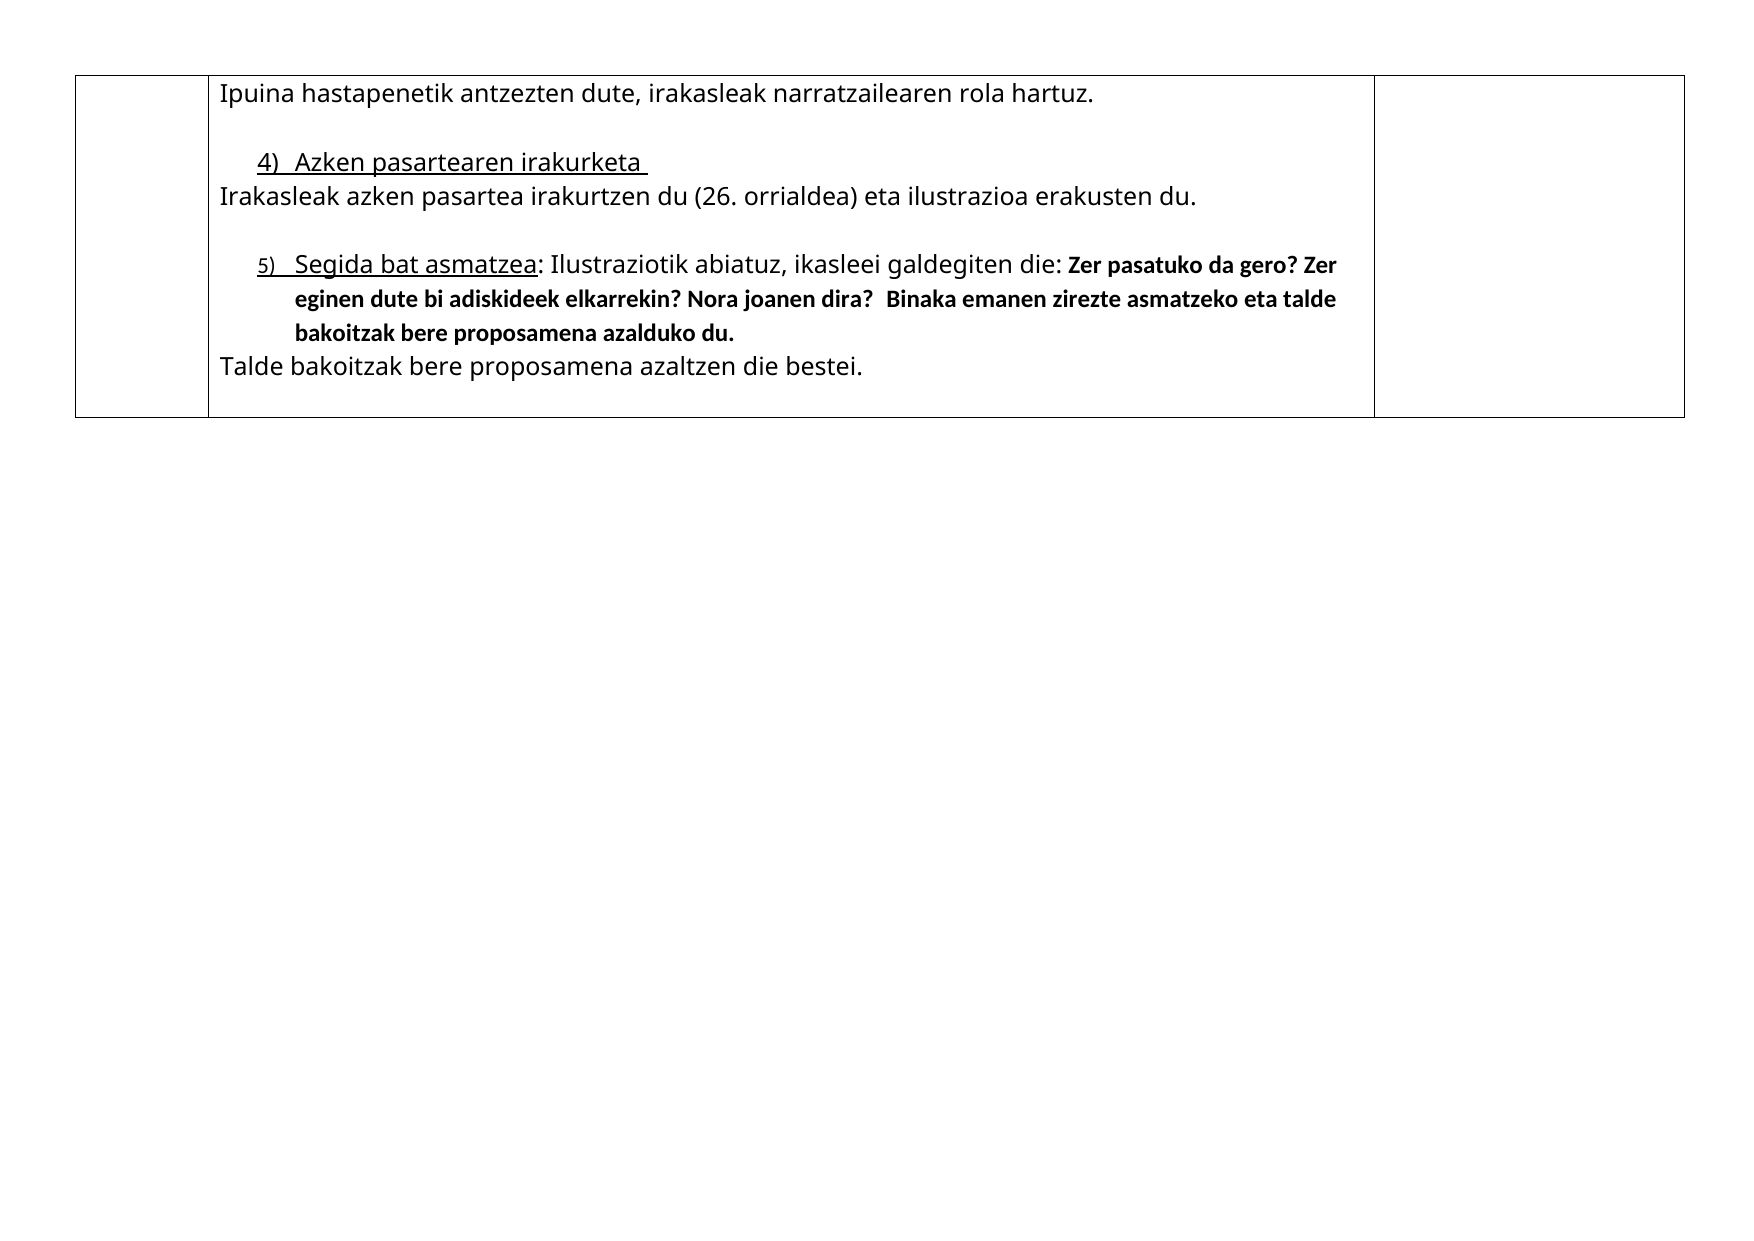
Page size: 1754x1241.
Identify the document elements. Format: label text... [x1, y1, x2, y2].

table_cell [1375, 76, 1684, 417]
table_cell [76, 76, 208, 417]
table_cell Ipuina hastapenetik antzezten dute, irakasleak narratzailearen rola hartuz. Azken pasartearen irakurketa Irakasleak azken pasartea irakurtzen du (26. orrialdea) eta ilustrazioa erakusten du. Segida bat asmatzea: Ilustraziotik abiatuz, ikasleei galdegiten die: Zer pasatuko da gero? Zer eginen dute bi adiskideek elkarrekin? Nora joanen dira? Binaka emanen zirezte asmatzeko eta talde bakoitzak bere proposamena azalduko du. Talde bakoitzak bere proposamena azaltzen die bestei. [209, 76, 1374, 417]
